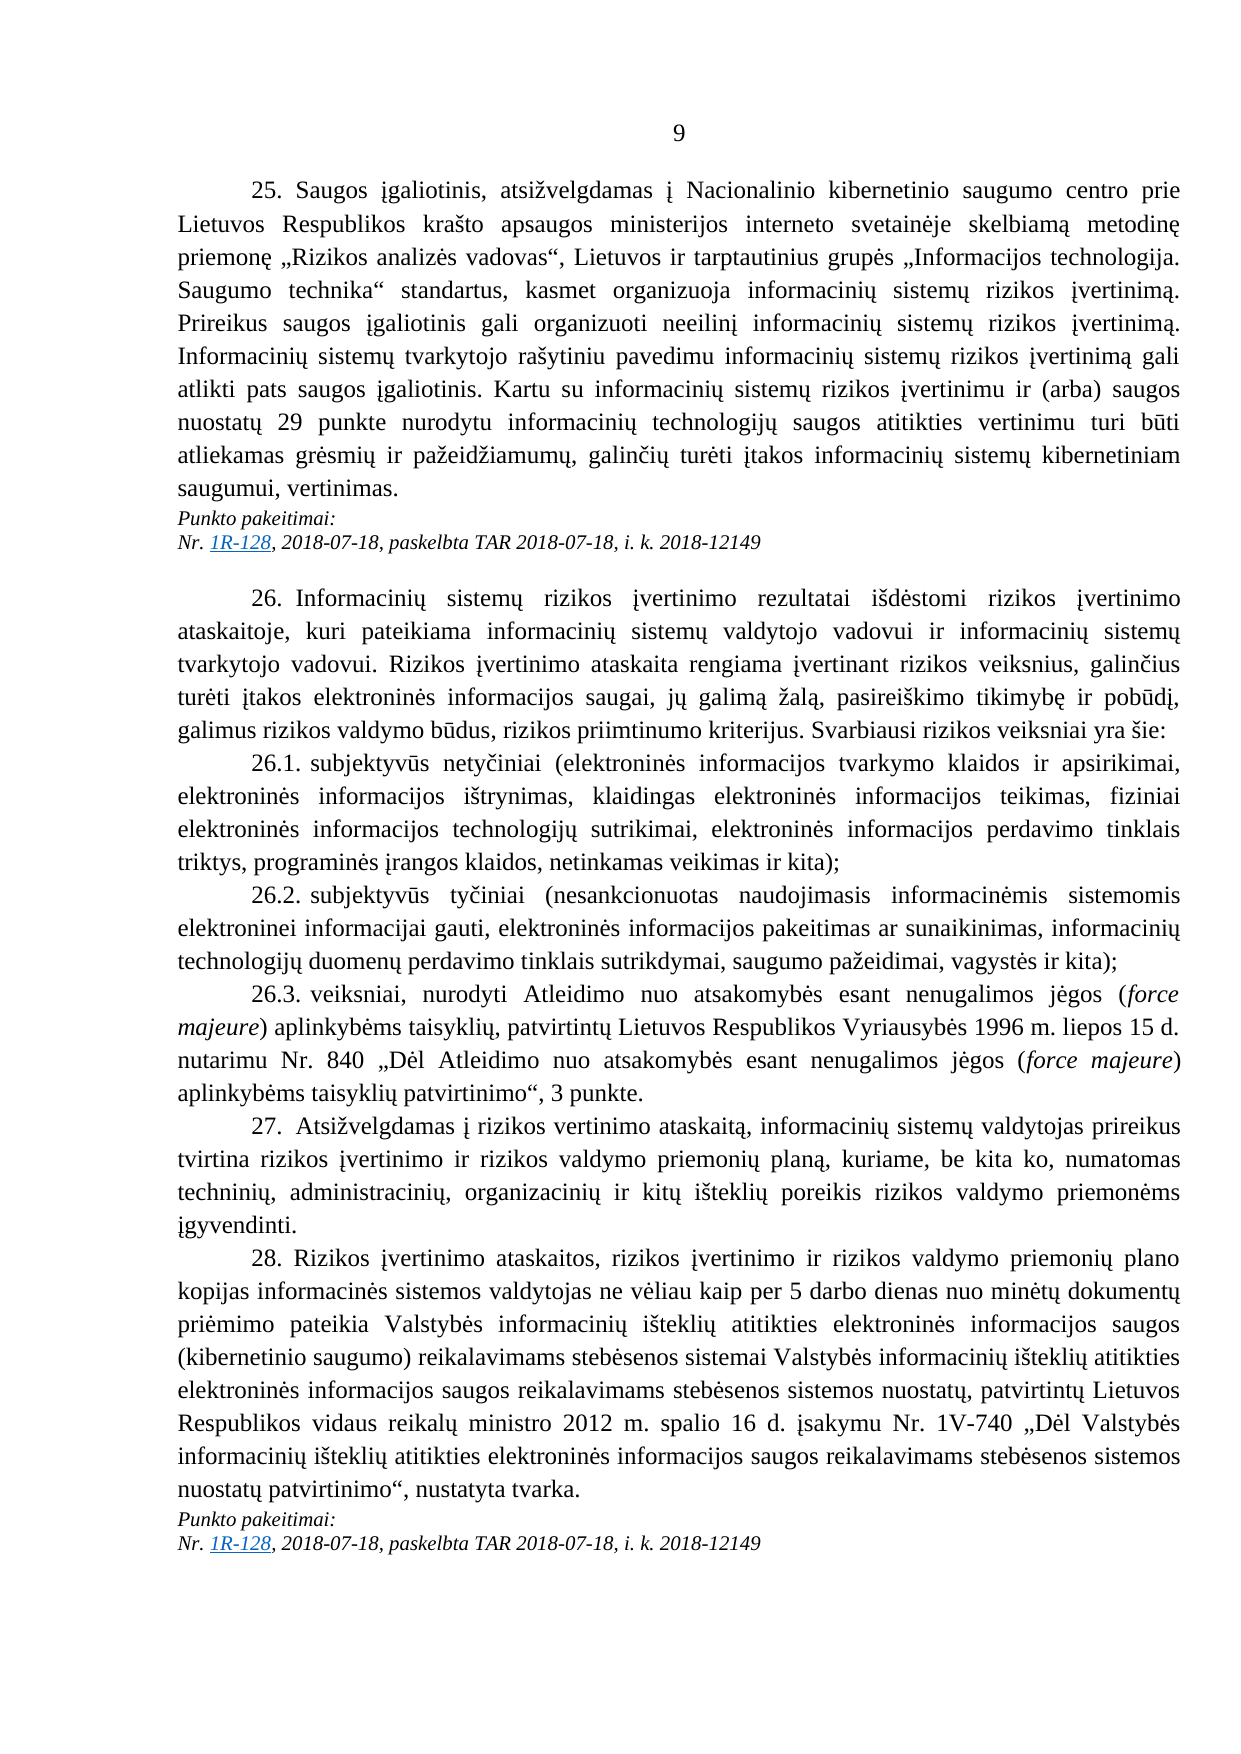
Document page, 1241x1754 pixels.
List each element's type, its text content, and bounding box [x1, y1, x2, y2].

text 25. Saugos įgaliotinis, atsižvelgdamas į Nacionalinio kibernetinio saugumo centro prie Lietuvos Respublikos krašto apsaugos ministerijos interneto svetainėje skelbiamą metodinę priemonę „Rizikos analizės vadovas“, Lietuvos ir tarptautinius grupės „Informacijos technologija. Saugumo technika“ standartus, kasmet organizuoja informacinių sistemų rizikos įvertinimą. Prireikus saugos įgaliotinis gali organizuoti neeilinį informacinių sistemų rizikos įvertinimą. Informacinių sistemų tvarkytojo rašytiniu pavedimu informacinių sistemų rizikos įvertinimą gali atlikti pats saugos įgaliotinis. Kartu su informacinių sistemų rizikos įvertinimu ir (arba) saugos nuostatų 29 punkte nurodytu informacinių technologijų saugos atitikties vertinimu turi būti atliekamas grėsmių ir pažeidžiamumų, galinčių turėti įtakos informacinių sistemų kibernetiniam saugumui, vertinimas. [177, 176, 1181, 502]
text 27. Atsižvelgdamas į rizikos vertinimo ataskaitą, informacinių sistemų valdytojas prireikus tvirtina rizikos įvertinimo ir rizikos valdymo priemonių planą, kuriame, be kita ko, numatomas techninių, administracinių, organizacinių ir kitų išteklių poreikis rizikos valdymo priemonėms įgyvendinti. [177, 1111, 1181, 1239]
text 26.1. subjektyvūs netyčiniai (elektroninės informacijos tvarkymo klaidos ir apsirikimai, elektroninės informacijos ištrynimas, klaidingas elektroninės informacijos teikimas, fiziniai elektroninės informacijos technologijų sutrikimai, elektroninės informacijos perdavimo tinklais triktys, programinės įrangos klaidos, netinkamas veikimas ir kita); [177, 748, 1181, 876]
text Nr. 1R-128, 2018-07-18, paskelbta TAR 2018-07-18, i. k. 2018-12149 [177, 530, 1181, 554]
text Punkto pakeitimai: [177, 506, 1181, 530]
text 28. Rizikos įvertinimo ataskaitos, rizikos įvertinimo ir rizikos valdymo priemonių plano kopijas informacinės sistemos valdytojas ne vėliau kaip per 5 darbo dienas nuo minėtų dokumentų priėmimo pateikia Valstybės informacinių išteklių atitikties elektroninės informacijos saugos (kibernetinio saugumo) reikalavimams stebėsenos sistemai Valstybės informacinių išteklių atitikties elektroninės informacijos saugos reikalavimams stebėsenos sistemos nuostatų, patvirtintų Lietuvos Respublikos vidaus reikalų ministro 2012 m. spalio 16 d. įsakymu Nr. 1V-740 „Dėl Valstybės informacinių išteklių atitikties elektroninės informacijos saugos reikalavimams stebėsenos sistemos nuostatų patvirtinimo“, nustatyta tvarka. [177, 1243, 1181, 1503]
text 26.3. veiksniai, nurodyti Atleidimo nuo atsakomybės esant nenugalimos jėgos (force majeure) aplinkybėms taisyklių, patvirtintų Lietuvos Respublikos Vyriausybės 1996 m. liepos 15 d. nutarimu Nr. 840 „Dėl Atleidimo nuo atsakomybės esant nenugalimos jėgos (force majeure) aplinkybėms taisyklių patvirtinimo“, 3 punkte. [177, 979, 1181, 1107]
text Nr. 1R-128, 2018-07-18, paskelbta TAR 2018-07-18, i. k. 2018-12149 [177, 1531, 1181, 1555]
text Punkto pakeitimai: [177, 1507, 1181, 1531]
text 26.2. subjektyvūs tyčiniai (nesankcionuotas naudojimasis informacinėmis sistemomis elektroninei informacijai gauti, elektroninės informacijos pakeitimas ar sunaikinimas, informacinių technologijų duomenų perdavimo tinklais sutrikdymai, saugumo pažeidimai, vagystės ir kita); [177, 880, 1181, 975]
text 26. Informacinių sistemų rizikos įvertinimo rezultatai išdėstomi rizikos įvertinimo ataskaitoje, kuri pateikiama informacinių sistemų valdytojo vadovui ir informacinių sistemų tvarkytojo vadovui. Rizikos įvertinimo ataskaita rengiama įvertinant rizikos veiksnius, galinčius turėti įtakos elektroninės informacijos saugai, jų galimą žalą, pasireiškimo tikimybę ir pobūdį, galimus rizikos valdymo būdus, rizikos priimtinumo kriterijus. Svarbiausi rizikos veiksniai yra šie: [177, 583, 1181, 743]
